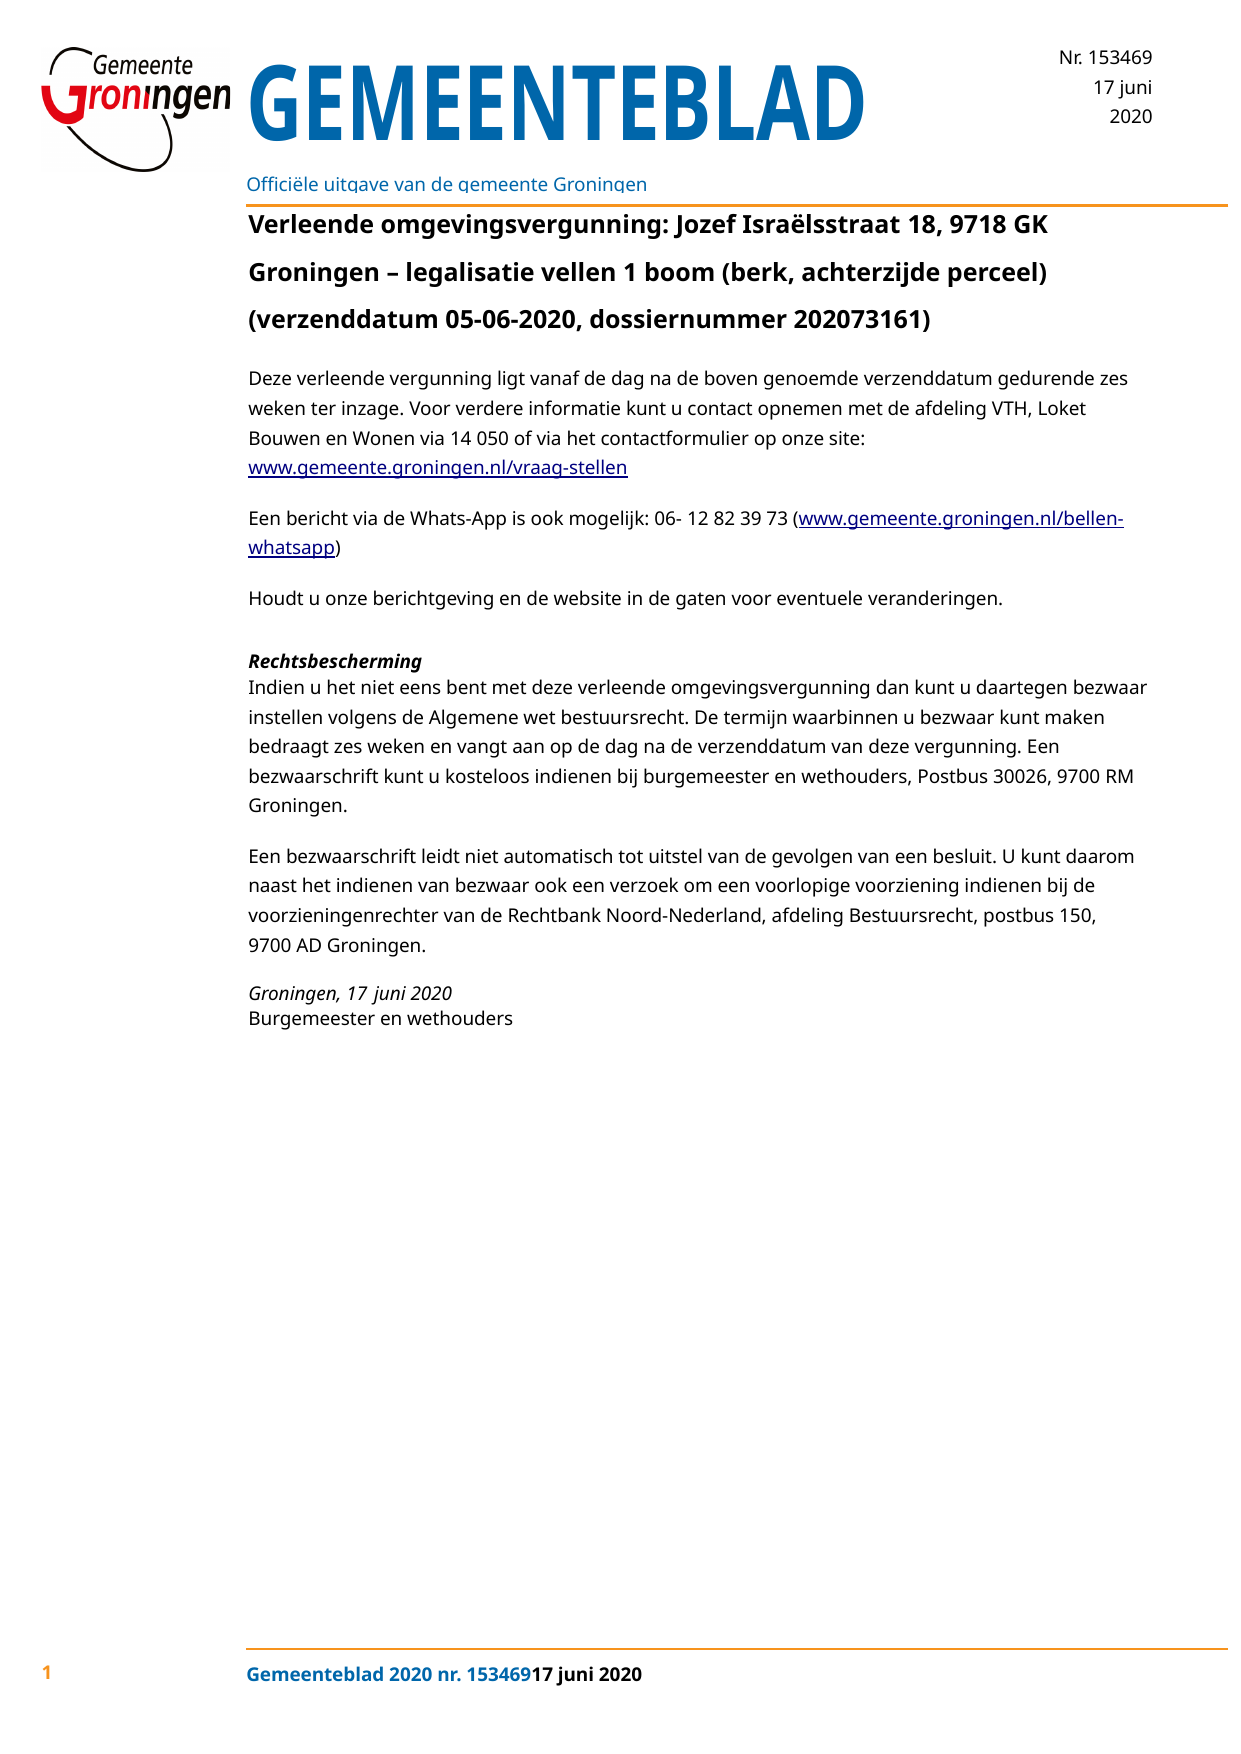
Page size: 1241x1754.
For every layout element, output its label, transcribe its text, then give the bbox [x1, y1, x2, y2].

text Rechtsbescherming [248, 649, 1152, 674]
text Indien u het niet eens bent met deze verleende omgevingsvergunning dan kunt u daartegen bezwaar instellen volgens de Algemene wet bestuursrecht. De termijn waarbinnen u bezwaar kunt maken bedraagt zes weken en vangt aan op de dag na de verzenddatum van deze vergunning. Een bezwaarschrift kunt u kosteloos indienen bij burgemeester en wethouders, Postbus 30026, 9700 RM Groningen. [248, 674, 1152, 818]
text Deze verleende vergunning ligt vanaf de dag na de boven genoemde verzenddatum gedurende zes weken ter inzage. Voor verdere informatie kunt u contact opnemen met de afdeling VTH, Loket Bouwen en Wonen via 14 050 of via het contactformulier op onze site: www.gemeente.groningen.nl/vraag-stellen [248, 366, 1152, 480]
text Burgemeester en wethouders [248, 1005, 1152, 1031]
text Een bezwaarschrift leidt niet automatisch tot uitstel van de gevolgen van een besluit. U kunt daarom naast het indienen van bezwaar ook een verzoek om een voorlopige voorziening indienen bij de voorzieningenrechter van de Rechtbank Noord-Nederland, afdeling Bestuursrecht, postbus 150, 9700 AD Groningen. [248, 843, 1152, 958]
text Een bericht via de Whats-App is ook mogelijk: 06- 12 82 39 73 (www.gemeente.groningen.nl/bellen-whatsapp) [248, 505, 1152, 560]
text Groningen, 17 juni 2020 [248, 980, 1152, 1005]
text Houdt u onze berichtgeving en de website in de gaten voor eventuele veranderingen. [248, 585, 1152, 610]
text Verleende omgevingsvergunning: Jozef Israëlsstraat 18, 9718 GK Groningen – legalisatie vellen 1 boom (berk, achterzijde perceel) (verzenddatum 05-06-2020, dossiernummer 202073161) [248, 207, 1152, 336]
picture [41, 47, 231, 172]
